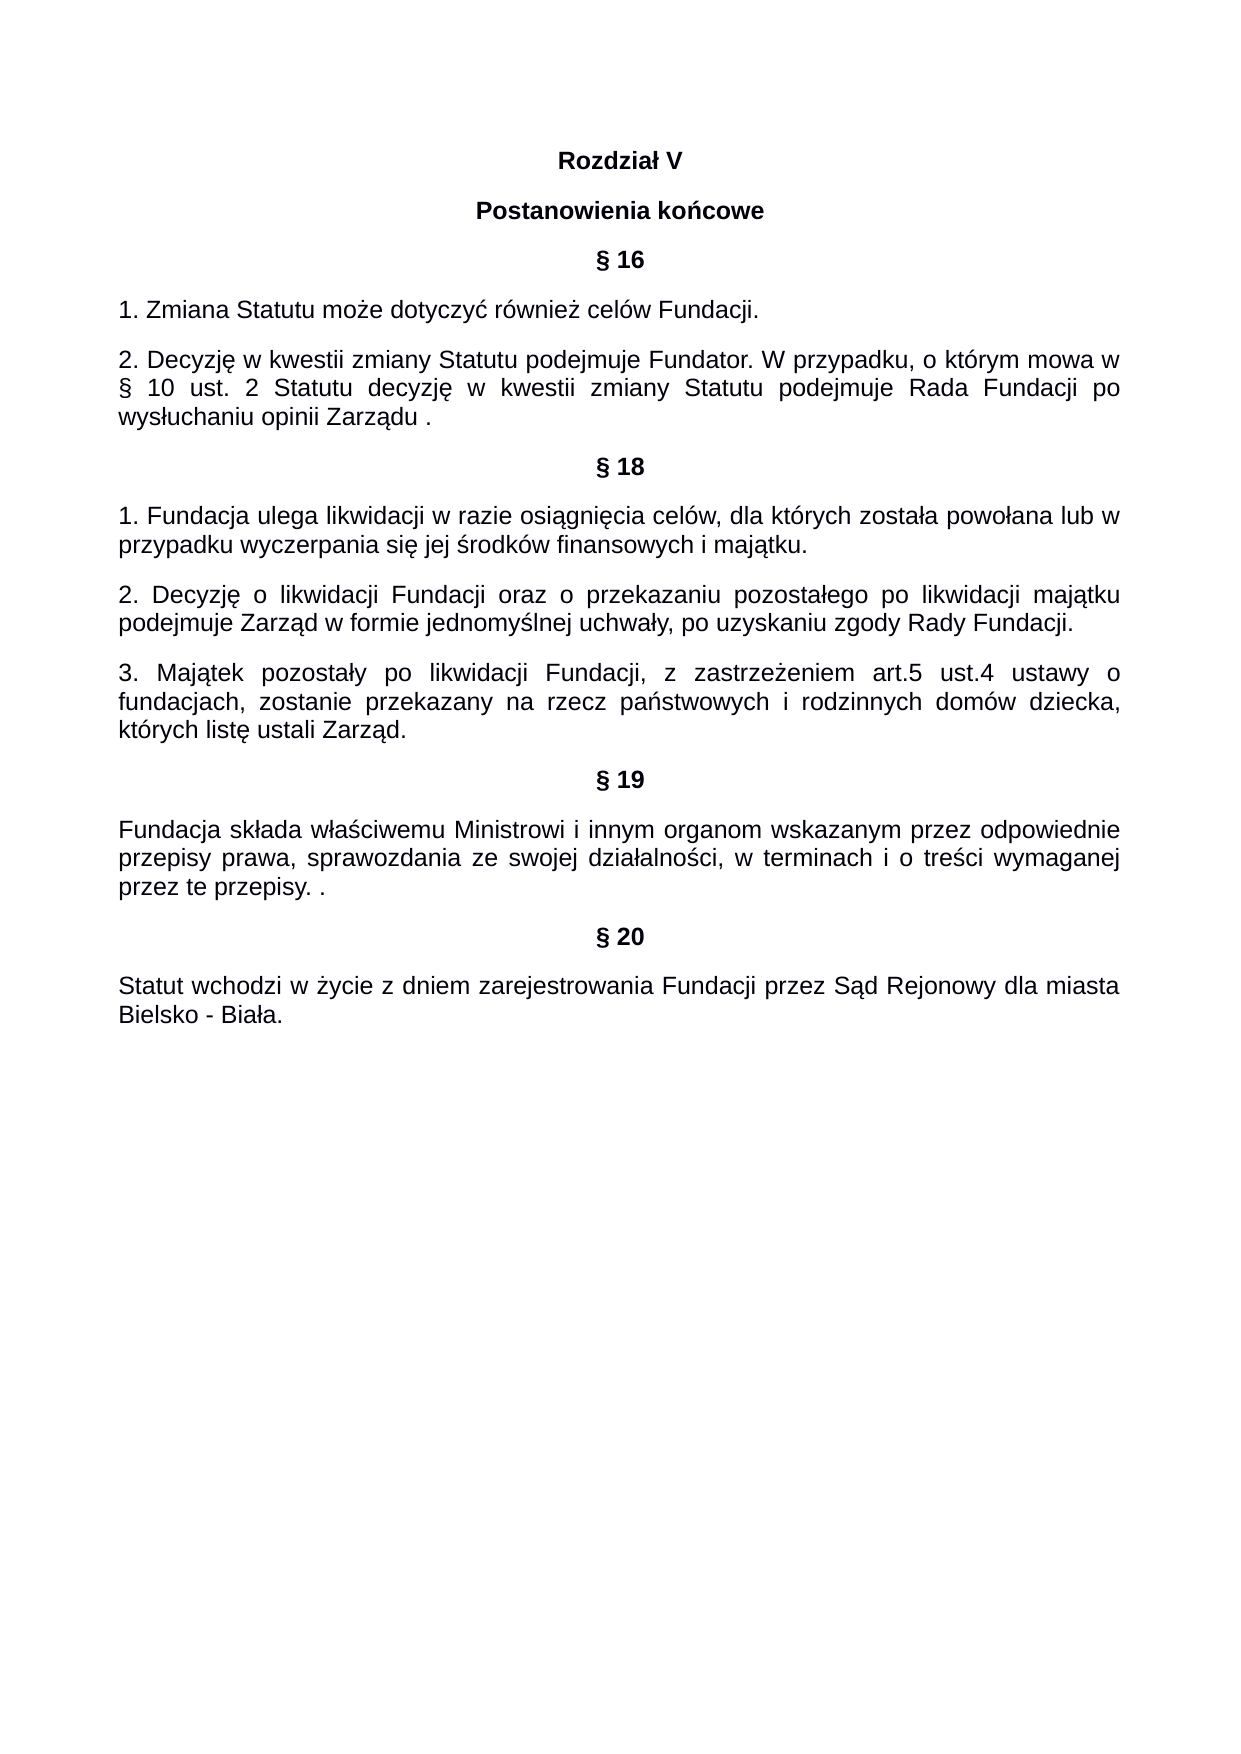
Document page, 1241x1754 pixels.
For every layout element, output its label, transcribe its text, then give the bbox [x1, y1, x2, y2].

text § 18 [118, 452, 1122, 481]
text § 19 [118, 766, 1122, 794]
text § 20 [118, 922, 1122, 951]
text 1. Zmiana Statutu może dotyczyć również celów Fundacji. [118, 296, 1122, 324]
text Postanowienia końcowe [118, 196, 1122, 225]
text 1. Fundacja ulega likwidacji w razie osiągnięcia celów, dla których została powołana lub w przypadku wyczerpania się jej środków finansowych i majątku. [118, 502, 1122, 559]
text 2. Decyzję w kwestii zmiany Statutu podejmuje Fundator. W przypadku, o którym mowa w § 10 ust. 2 Statutu decyzję w kwestii zmiany Statutu podejmuje Rada Fundacji po wysłuchaniu opinii Zarządu . [118, 345, 1122, 431]
text § 16 [118, 246, 1122, 275]
text 3. Majątek pozostały po likwidacji Fundacji, z zastrzeżeniem art.5 ust.4 ustawy o fundacjach, zostanie przekazany na rzecz państwowych i rodzinnych domów dziecka, których listę ustali Zarząd. [118, 658, 1122, 745]
text Rozdział V [118, 147, 1122, 176]
text Statut wchodzi w życie z dniem zarejestrowania Fundacji przez Sąd Rejonowy dla miasta Bielsko - Biała. [118, 972, 1122, 1029]
text Fundacja składa właściwemu Ministrowi i innym organom wskazanym przez odpowiednie przepisy prawa, sprawozdania ze swojej działalności, w terminach i o treści wymaganej przez te przepisy. . [118, 815, 1122, 901]
text 2. Decyzję o likwidacji Fundacji oraz o przekazaniu pozostałego po likwidacji majątku podejmuje Zarząd w formie jednomyślnej uchwały, po uzyskaniu zgody Rady Fundacji. [118, 580, 1122, 638]
